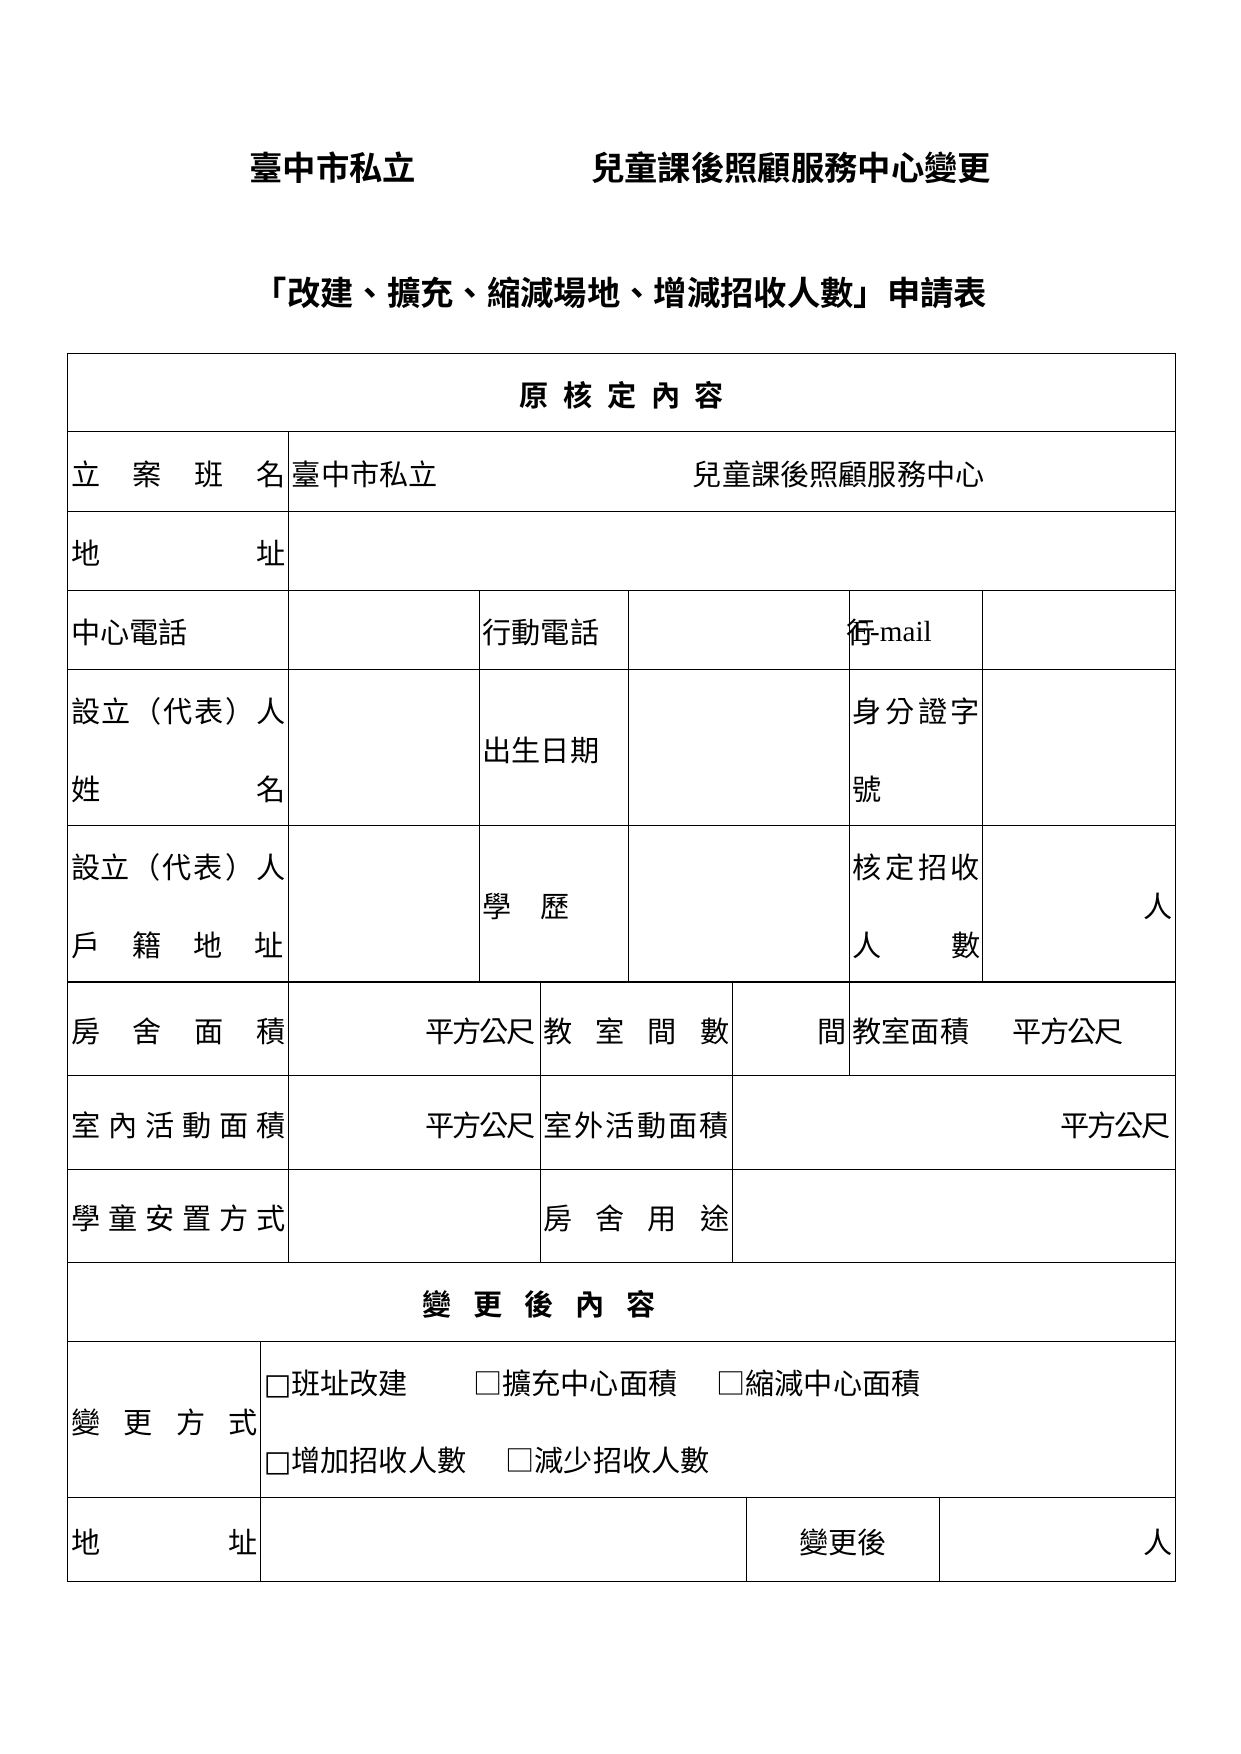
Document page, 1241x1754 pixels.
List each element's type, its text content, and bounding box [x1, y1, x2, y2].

table_cell [289, 512, 1175, 590]
table_cell 教室面積 平方公尺 [850, 983, 1175, 1075]
table_cell 核定招收人數 [850, 826, 982, 981]
table_cell 變更方式 [68, 1342, 260, 1497]
table_cell 平方公尺 [733, 1076, 1175, 1169]
table_cell 人 [983, 826, 1175, 981]
table_cell 地址 [68, 512, 288, 590]
table_cell 設立（代表）人 戶籍地址 [68, 826, 288, 981]
table_cell 設立（代表）人 姓名 [68, 670, 288, 825]
table_cell [733, 1170, 1175, 1262]
table_cell [983, 591, 1175, 669]
table_cell 出生日期 [480, 670, 628, 825]
table_cell 立案班名 [68, 432, 288, 511]
table_cell [289, 591, 479, 669]
table_cell 中心電話 [68, 591, 288, 669]
table_cell 學童安置方式 [68, 1170, 288, 1262]
table_cell 行動電話 [480, 591, 628, 669]
table_header 原 核 定 內 容 [68, 354, 1175, 431]
table_cell 變 更 後 內 容 [68, 1263, 1175, 1341]
table_cell □班址改建 □擴充中心面積 □縮減中心面積 □增加招收人數 □減少招收人數 [261, 1342, 1175, 1497]
table_cell 平方公尺 [289, 983, 540, 1075]
table_cell 身分證字號 [850, 670, 982, 825]
table_cell 平方公尺 [289, 1076, 540, 1169]
table_cell [289, 826, 479, 981]
table_cell 學 歷 [480, 826, 628, 981]
table_cell 臺中市私立 兒童課後照顧服務中心 [289, 432, 1175, 511]
table_cell 教室間數 [541, 983, 732, 1075]
table_cell [629, 826, 849, 981]
text 臺中市私立 兒童課後照顧服務中心變更 [112, 126, 1128, 203]
table_cell E-mail [850, 591, 982, 669]
table_cell 室外活動面積 [541, 1076, 732, 1169]
table_cell [261, 1498, 746, 1581]
text 「改建、擴充、縮減場地、增減招收人數」申請表 [112, 251, 1128, 328]
table_cell 室內活動面積 [68, 1076, 288, 1169]
table_cell [289, 670, 479, 825]
table_cell 變更後 [747, 1498, 939, 1581]
table_cell 行 [629, 591, 849, 669]
table_cell [629, 670, 849, 825]
table_cell [983, 670, 1175, 825]
table_cell [289, 1170, 540, 1262]
table_cell 間 [733, 983, 849, 1075]
table_cell 房舍用途 [541, 1170, 732, 1262]
table_cell 房舍面積 [68, 983, 288, 1075]
table_cell 人 [940, 1498, 1175, 1581]
table_cell 地址 [68, 1498, 260, 1581]
